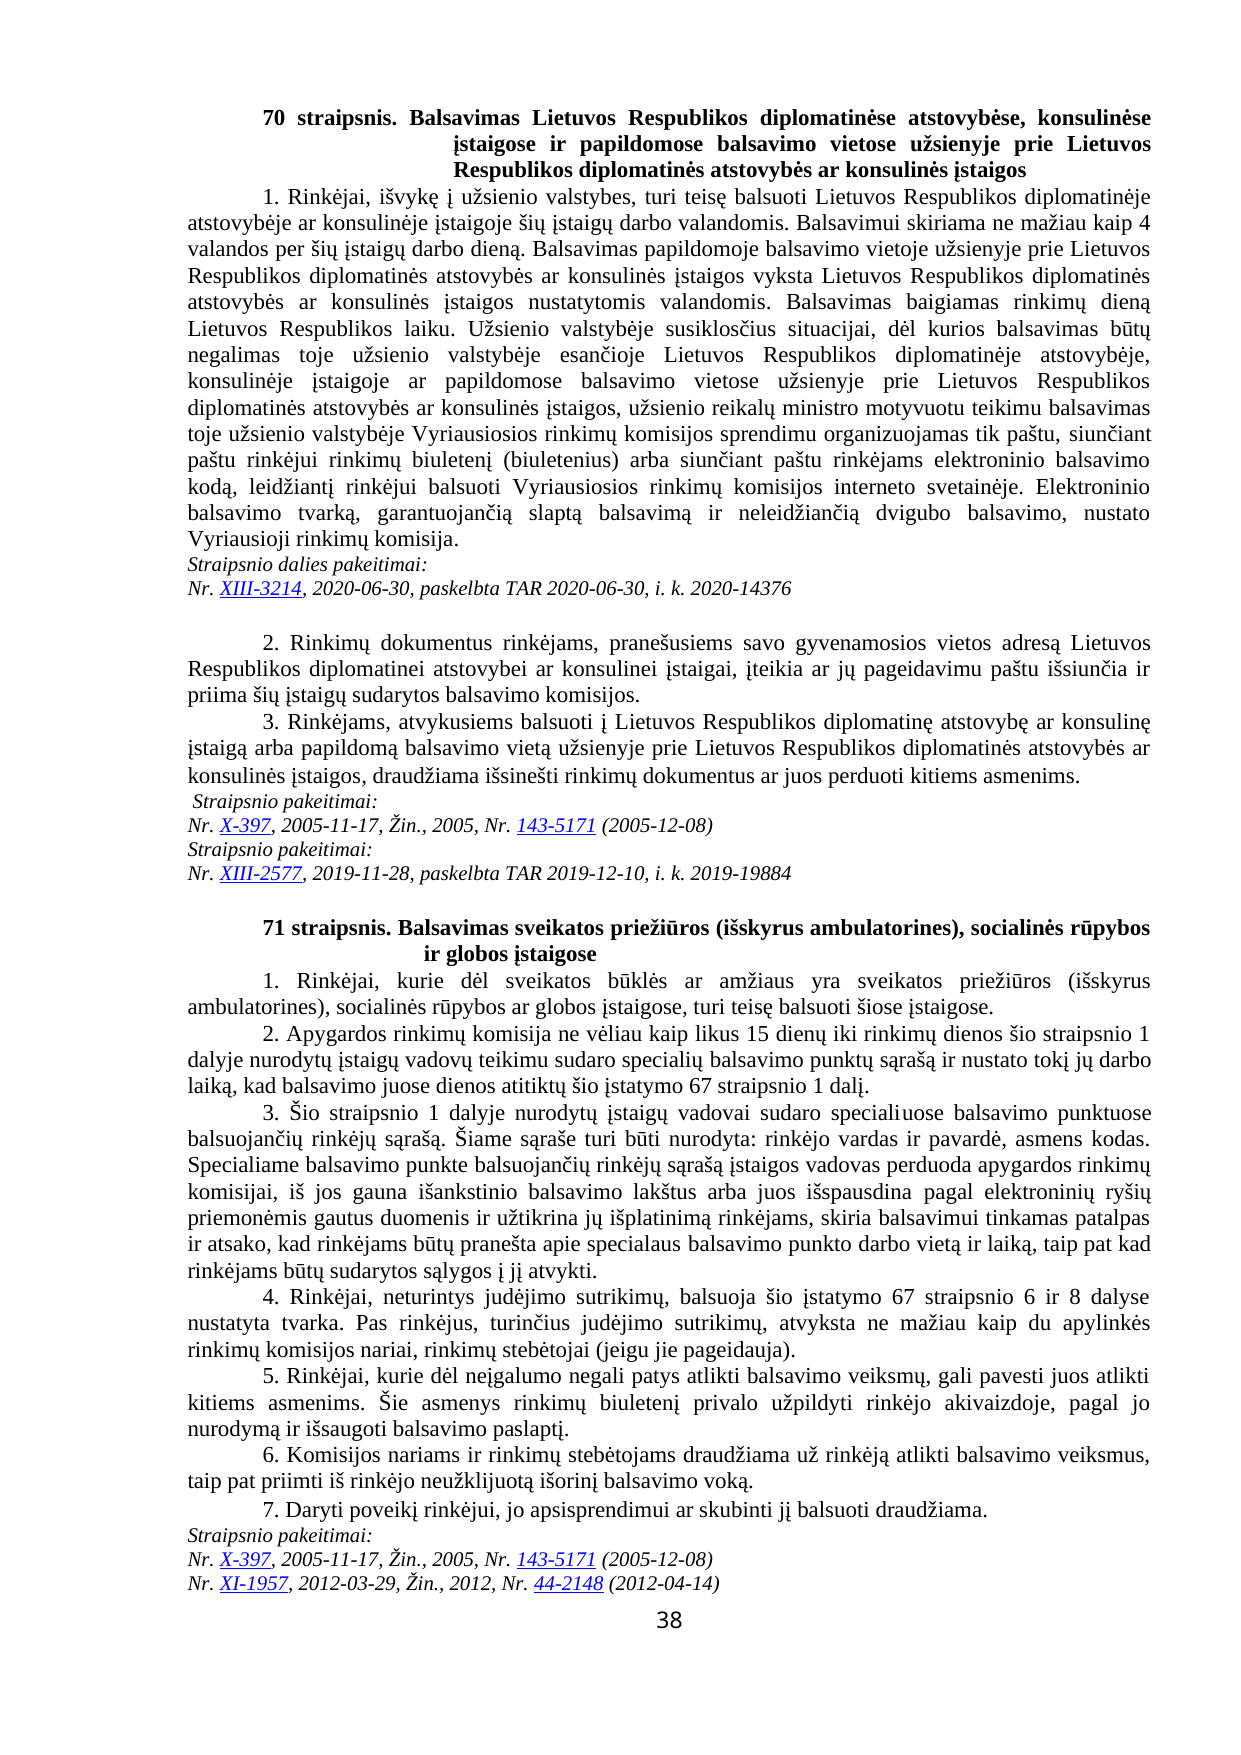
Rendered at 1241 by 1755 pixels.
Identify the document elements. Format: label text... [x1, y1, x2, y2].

text 4. Rinkėjai, neturintys judėjimo sutrikimų, balsuoja šio įstatymo 67 straipsnio 6 ir 8 dalyse nustatyta tvarka. Pas rinkėjus, turinčius judėjimo sutrikimų, atvyksta ne mažiau kaip du apylinkės rinkimų komisijos nariai, rinkimų stebėtojai (jeigu jie pageidauja). [187, 1283, 1152, 1362]
text 2. Apygardos rinkimų komisija ne vėliau kaip likus 15 dienų iki rinkimų dienos šio straipsnio 1 dalyje nurodytų įstaigų vadovų teikimu sudaro specialių balsavimo punktų sąrašą ir nustato tokį jų darbo laiką, kad balsavimo juose dienos atitiktų šio įstatymo 67 straipsnio 1 dalį. [187, 1019, 1152, 1099]
text 71 straipsnis. Balsavimas sveikatos priežiūros (išskyrus ambulatorines), socialinės rūpybos ir globos įstaigose [262, 914, 1152, 967]
text 5. Rinkėjai, kurie dėl neįgalumo negali patys atlikti balsavimo veiksmų, gali pavesti juos atlikti kitiems asmenims. Šie asmenys rinkimų biuletenį privalo užpildyti rinkėjo akivaizdoje, pagal jo nurodymą ir išsaugoti balsavimo paslaptį. [187, 1362, 1152, 1441]
text Nr. XIII-3214, 2020-06-30, paskelbta TAR 2020-06-30, i. k. 2020-14376 [187, 576, 1152, 600]
text Nr. XIII-2577, 2019-11-28, paskelbta TAR 2019-12-10, i. k. 2019-19884 [187, 861, 1152, 885]
text 3. Šio straipsnio 1 dalyje nurodytų įstaigų vadovai sudaro specialiuose balsavimo punktuose balsuojančių rinkėjų sąrašą. Šiame sąraše turi būti nurodyta: rinkėjo vardas ir pavardė, asmens kodas. Specialiame balsavimo punkte balsuojančių rinkėjų sąrašą įstaigos vadovas perduoda apygardos rinkimų komisijai, iš jos gauna išankstinio balsavimo lakštus arba juos išspausdina pagal elektroninių ryšių priemonėmis gautus duomenis ir užtikrina jų išplatinimą rinkėjams, skiria balsavimui tinkamas patalpas ir atsako, kad rinkėjams būtų pranešta apie specialaus balsavimo punkto darbo vietą ir laiką, taip pat kad rinkėjams būtų sudarytos sąlygos į jį atvykti. [187, 1099, 1152, 1283]
text 1. Rinkėjai, kurie dėl sveikatos būklės ar amžiaus yra sveikatos priežiūros (išskyrus ambulatorines), socialinės rūpybos ar globos įstaigose, turi teisę balsuoti šiose įstaigose. [187, 967, 1152, 1019]
text 6. Komisijos nariams ir rinkimų stebėtojams draudžiama už rinkėją atlikti balsavimo veiksmus, taip pat priimti iš rinkėjo neužklijuotą išorinį balsavimo voką. [187, 1441, 1152, 1494]
text 70 straipsnis. Balsavimas Lietuvos Respublikos diplomatinėse atstovybėse, konsulinėse įstaigose ir papildomose balsavimo vietose užsienyje prie Lietuvos Respublikos diplomatinės atstovybės ar konsulinės įstaigos [262, 104, 1152, 183]
text 1. Rinkėjai, išvykę į užsienio valstybes, turi teisę balsuoti Lietuvos Respublikos diplomatinėje atstovybėje ar konsulinėje įstaigoje šių įstaigų darbo valandomis. Balsavimui skiriama ne mažiau kaip 4 valandos per šių įstaigų darbo dieną. Balsavimas papildomoje balsavimo vietoje užsienyje prie Lietuvos Respublikos diplomatinės atstovybės ar konsulinės įstaigos vyksta Lietuvos Respublikos diplomatinės atstovybės ar konsulinės įstaigos nustatytomis valandomis. Balsavimas baigiamas rinkimų dieną Lietuvos Respublikos laiku. Užsienio valstybėje susiklosčius situacijai, dėl kurios balsavimas būtų negalimas toje užsienio valstybėje esančioje Lietuvos Respublikos diplomatinėje atstovybėje, konsulinėje įstaigoje ar papildomose balsavimo vietose užsienyje prie Lietuvos Respublikos diplomatinės atstovybės ar konsulinės įstaigos, užsienio reikalų ministro motyvuotu teikimu balsavimas toje užsienio valstybėje Vyriausiosios rinkimų komisijos sprendimu organizuojamas tik paštu, siunčiant paštu rinkėjui rinkimų biuletenį (biuletenius) arba siunčiant paštu rinkėjams elektroninio balsavimo kodą, leidžiantį rinkėjui balsuoti Vyriausiosios rinkimų komisijos interneto svetainėje. Elektroninio balsavimo tvarką, garantuojančią slaptą balsavimą ir neleidžiančią dvigubo balsavimo, nustato Vyriausioji rinkimų komisija. [187, 183, 1152, 552]
text Nr. XI-1957, 2012-03-29, Žin., 2012, Nr. 44-2148 (2012-04-14) [187, 1571, 1152, 1595]
text 2. Rinkimų dokumentus rinkėjams, pranešusiems savo gyvenamosios vietos adresą Lietuvos Respublikos diplomatinei atstovybei ar konsulinei įstaigai, įteikia ar jų pageidavimu paštu išsiunčia ir priima šių įstaigų sudarytos balsavimo komisijos. [187, 629, 1152, 708]
text Straipsnio pakeitimai: [187, 837, 1152, 861]
text Straipsnio pakeitimai: [187, 789, 1152, 813]
text Straipsnio pakeitimai: [187, 1523, 1152, 1547]
text Straipsnio dalies pakeitimai: [187, 552, 1152, 576]
text Nr. X-397, 2005-11-17, Žin., 2005, Nr. 143-5171 (2005-12-08) [187, 813, 1152, 837]
text 7. Daryti poveikį rinkėjui, jo apsisprendimui ar skubinti jį balsuoti draudžiama. [187, 1494, 1152, 1523]
text 3. Rinkėjams, atvykusiems balsuoti į Lietuvos Respublikos diplomatinę atstovybę ar konsulinę įstaigą arba papildomą balsavimo vietą užsienyje prie Lietuvos Respublikos diplomatinės atstovybės ar konsulinės įstaigos, draudžiama išsinešti rinkimų dokumentus ar juos perduoti kitiems asmenims. [187, 708, 1152, 789]
text Nr. X-397, 2005-11-17, Žin., 2005, Nr. 143-5171 (2005-12-08) [187, 1547, 1152, 1571]
